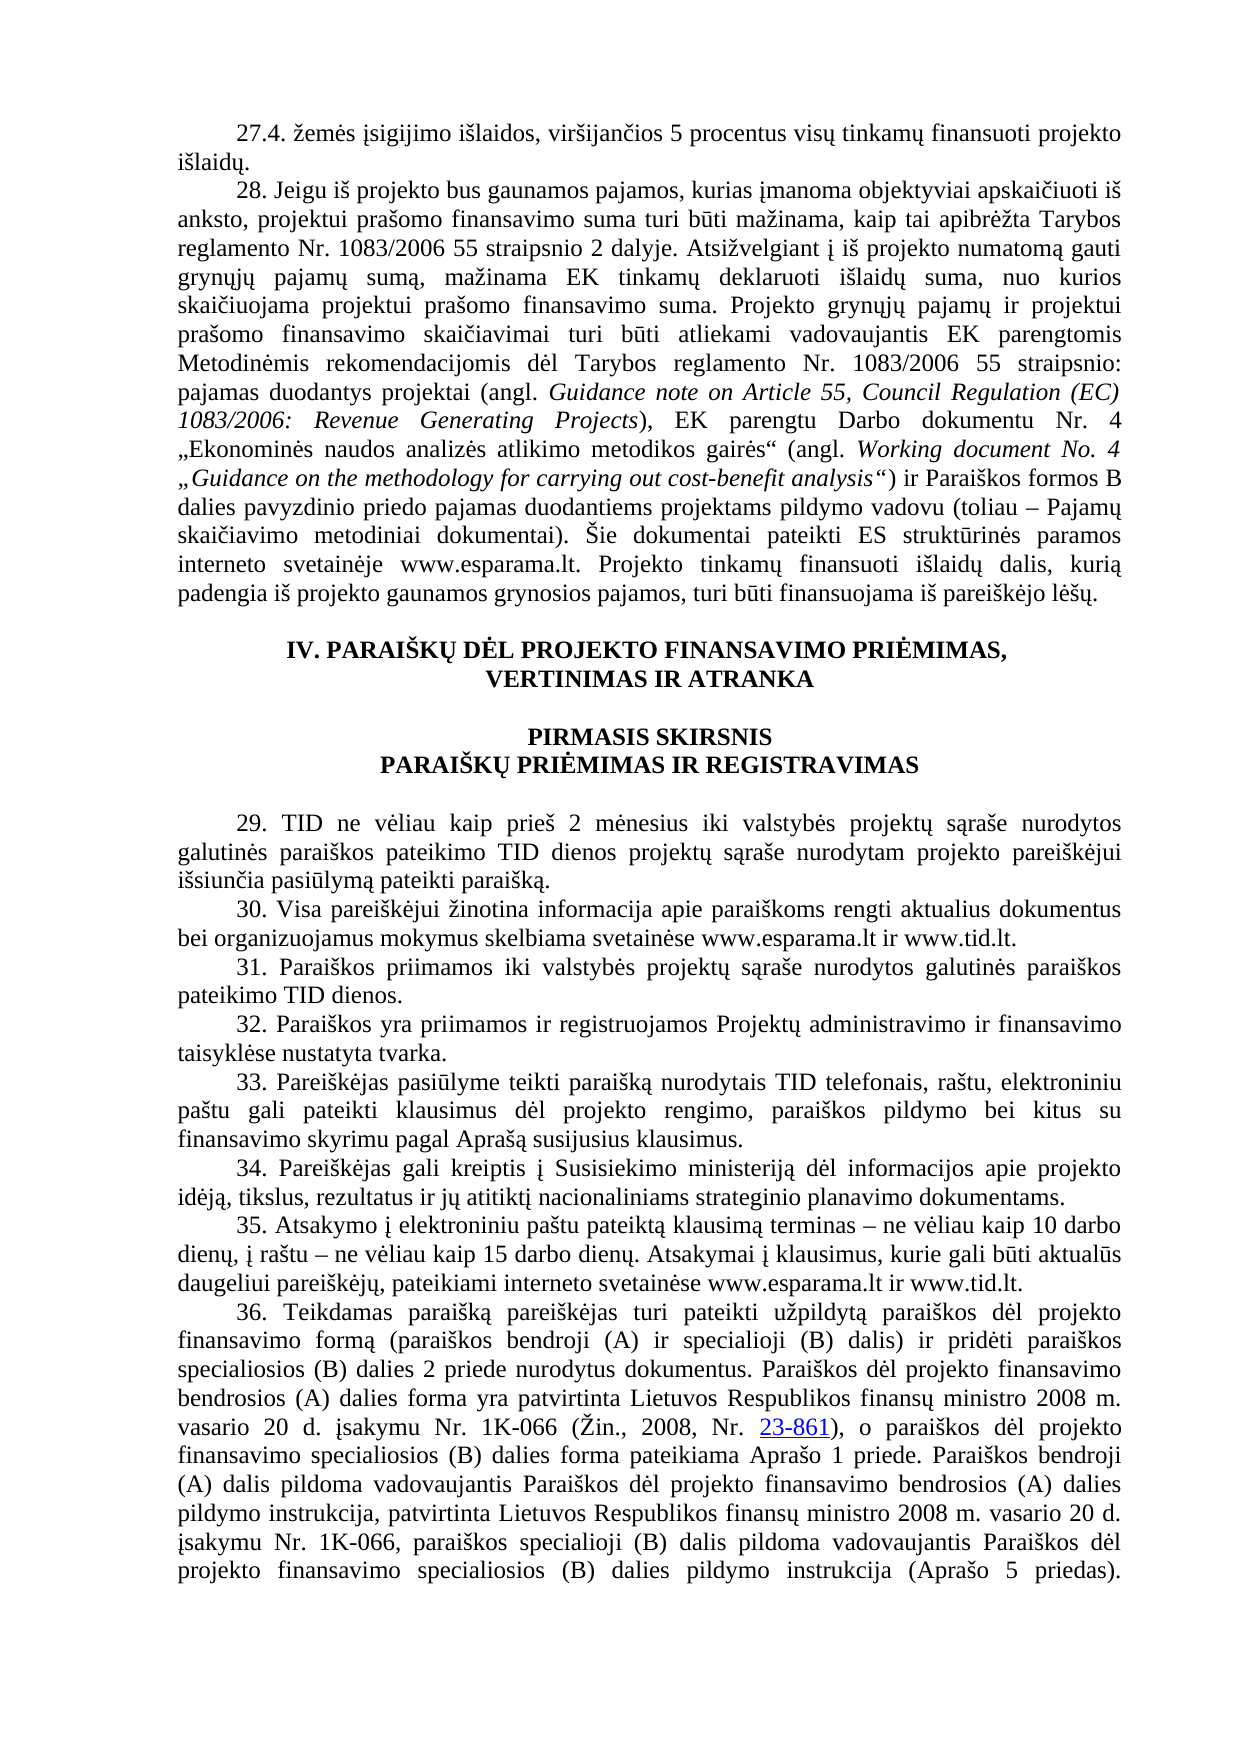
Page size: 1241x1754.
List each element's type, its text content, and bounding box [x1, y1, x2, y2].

text 34. Pareiškėjas gali kreiptis į Susisiekimo ministeriją dėl informacijos apie projekto idėją, tikslus, rezultatus ir jų atitiktį nacionaliniams strateginio planavimo dokumentams. [177, 1153, 1122, 1211]
text IV. PARAIŠKŲ DĖL PROJEKTO FINANSAVIMO PRIĖMIMAS, [177, 636, 1122, 664]
text 31. Paraiškos priimamos iki valstybės projektų sąraše nurodytos galutinės paraiškos pateikimo TID dienos. [177, 952, 1122, 1009]
text 35. Atsakymo į elektroniniu paštu pateiktą klausimą terminas – ne vėliau kaip 10 darbo dienų, į raštu – ne vėliau kaip 15 darbo dienų. Atsakymai į klausimus, kurie gali būti aktualūs daugeliui pareiškėjų, pateikiami interneto svetainėse www.esparama.lt ir www.tid.lt. [177, 1211, 1122, 1297]
text PARAIŠKŲ PRIĖMIMAS IR REGISTRAVIMAS [177, 751, 1122, 779]
text 29. TID ne vėliau kaip prieš 2 mėnesius iki valstybės projektų sąraše nurodytos galutinės paraiškos pateikimo TID dienos projektų sąraše nurodytam projekto pareiškėjui išsiunčia pasiūlymą pateikti paraišką. [177, 808, 1122, 894]
text 33. Pareiškėjas pasiūlyme teikti paraišką nurodytais TID telefonais, raštu, elektroniniu paštu gali pateikti klausimus dėl projekto rengimo, paraiškos pildymo bei kitus su finansavimo skyrimu pagal Aprašą susijusius klausimus. [177, 1067, 1122, 1153]
text 36. Teikdamas paraišką pareiškėjas turi pateikti užpildytą paraiškos dėl projekto finansavimo formą (paraiškos bendroji (A) ir specialioji (B) dalis) ir pridėti paraiškos specialiosios (B) dalies 2 priede nurodytus dokumentus. Paraiškos dėl projekto finansavimo bendrosios (A) dalies forma yra patvirtinta Lietuvos Respublikos finansų ministro 2008 m. vasario 20 d. įsakymu Nr. 1K-066 (Žin., 2008, Nr. 23-861), o paraiškos dėl projekto finansavimo specialiosios (B) dalies forma pateikiama Aprašo 1 priede. Paraiškos bendroji (A) dalis pildoma vadovaujantis Paraiškos dėl projekto finansavimo bendrosios (A) dalies pildymo instrukcija, patvirtinta Lietuvos Respublikos finansų ministro 2008 m. vasario 20 d. įsakymu Nr. 1K-066, paraiškos specialioji (B) dalis pildoma vadovaujantis Paraiškos dėl projekto finansavimo specialiosios (B) dalies pildymo instrukcija (Aprašo 5 priedas). [177, 1297, 1122, 1584]
text 30. Visa pareiškėjui žinotina informacija apie paraiškoms rengti aktualius dokumentus bei organizuojamus mokymus skelbiama svetainėse www.esparama.lt ir www.tid.lt. [177, 894, 1122, 952]
text 27.4. žemės įsigijimo išlaidos, viršijančios 5 procentus visų tinkamų finansuoti projekto išlaidų. [177, 118, 1122, 176]
text VERTINIMAS IR ATRANKA [177, 664, 1122, 693]
text 28. Jeigu iš projekto bus gaunamos pajamos, kurias įmanoma objektyviai apskaičiuoti iš anksto, projektui prašomo finansavimo suma turi būti mažinama, kaip tai apibrėžta Tarybos reglamento Nr. 1083/2006 55 straipsnio 2 dalyje. Atsižvelgiant į iš projekto numatomą gauti grynųjų pajamų sumą, mažinama EK tinkamų deklaruoti išlaidų suma, nuo kurios skaičiuojama projektui prašomo finansavimo suma. Projekto grynųjų pajamų ir projektui prašomo finansavimo skaičiavimai turi būti atliekami vadovaujantis EK parengtomis Metodinėmis rekomendacijomis dėl Tarybos reglamento Nr. 1083/2006 55 straipsnio: pajamas duodantys projektai (angl. Guidance note on Article 55, Council Regulation (EC) 1083/2006: Revenue Generating Projects), EK parengtu Darbo dokumentu Nr. 4 „Ekonominės naudos analizės atlikimo metodikos gairės“ (angl. Working document No. 4 „Guidance on the methodology for carrying out cost-benefit analysis“) ir Paraiškos formos B dalies pavyzdinio priedo pajamas duodantiems projektams pildymo vadovu (toliau – Pajamų skaičiavimo metodiniai dokumentai). Šie dokumentai pateikti ES struktūrinės paramos interneto svetainėje www.esparama.lt. Projekto tinkamų finansuoti išlaidų dalis, kurią padengia iš projekto gaunamos grynosios pajamos, turi būti finansuojama iš pareiškėjo lėšų. [177, 176, 1122, 607]
text 32. Paraiškos yra priimamos ir registruojamos Projektų administravimo ir finansavimo taisyklėse nustatyta tvarka. [177, 1009, 1122, 1067]
text PIRMASIS SKIRSNIS [177, 722, 1122, 751]
